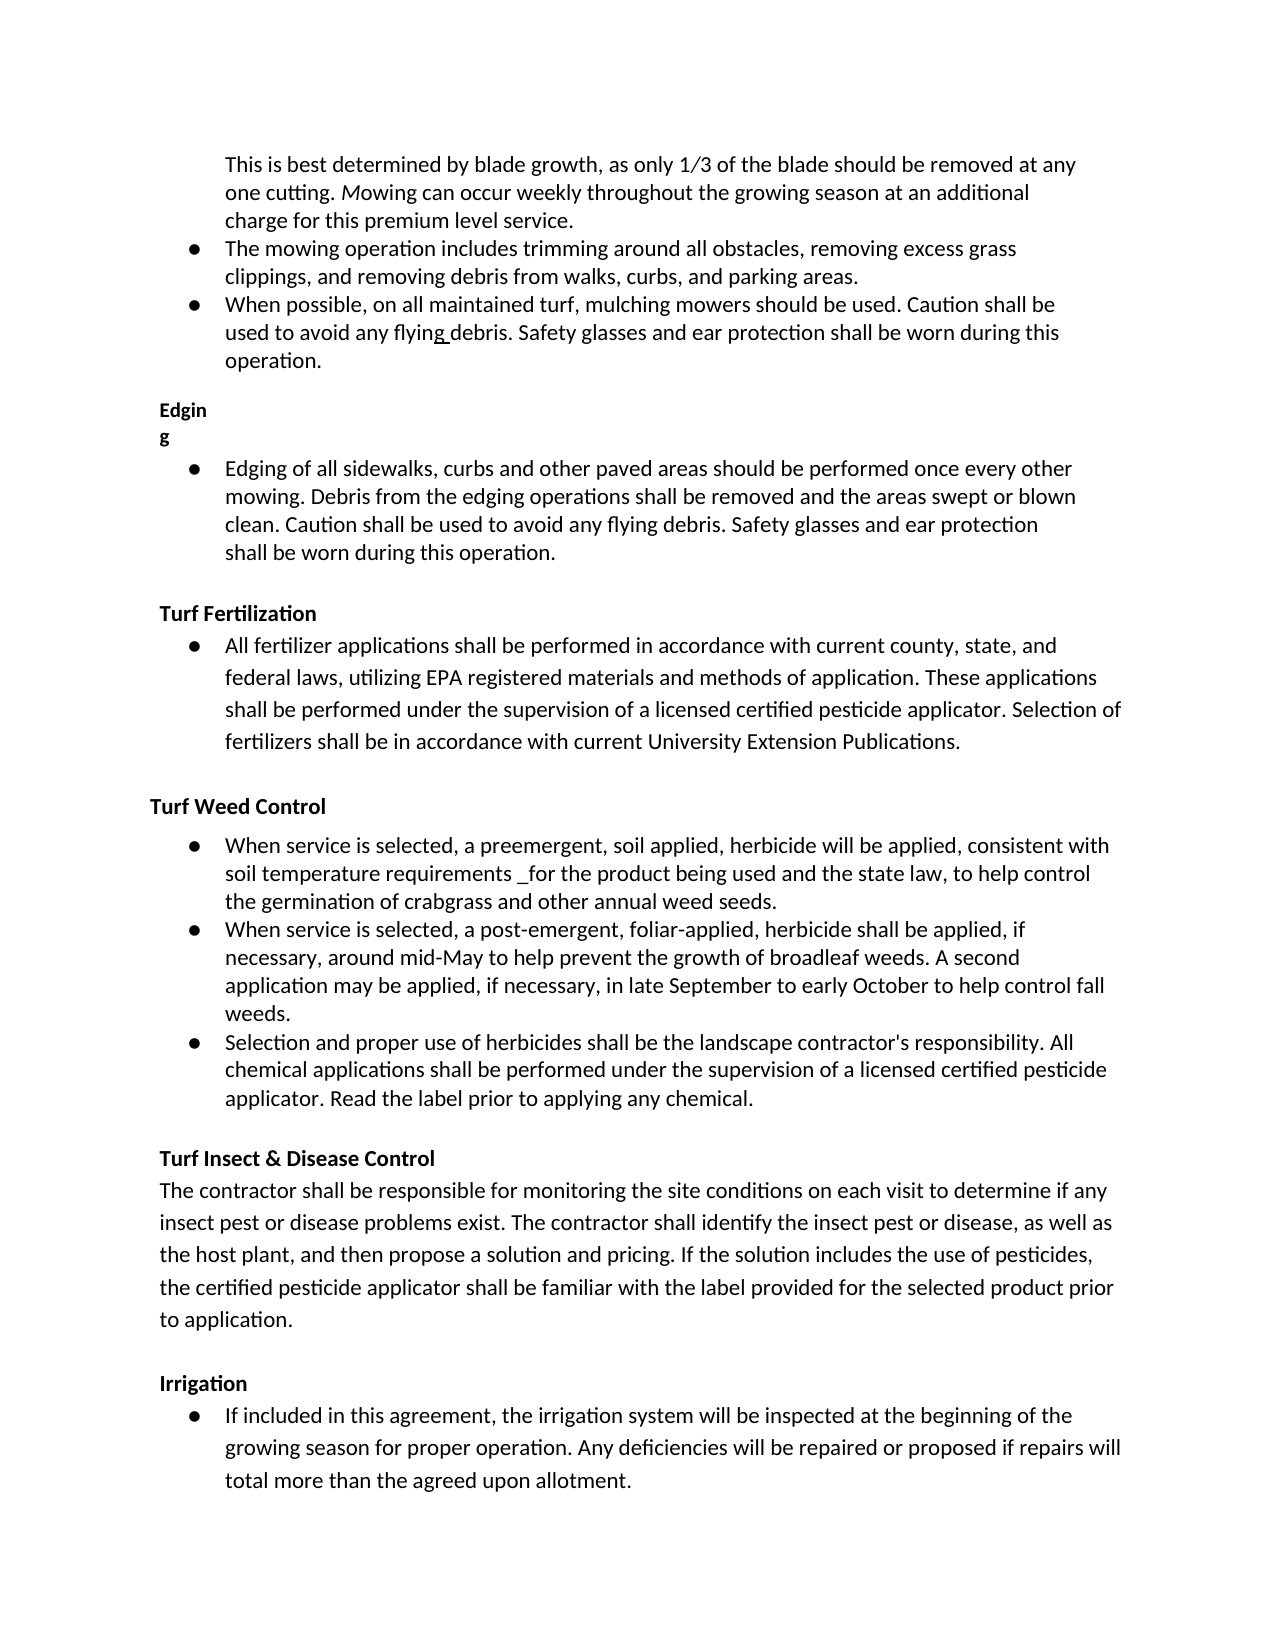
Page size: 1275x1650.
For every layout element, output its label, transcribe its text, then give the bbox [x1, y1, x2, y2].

text Turf Weed Control [150, 792, 1125, 820]
text Turf Insect & Disease Control [159, 1144, 1125, 1172]
list The mowing operation includes trimming around all obstacles, removing excess grass clippings, and removing debris from walks, curbs, and parking areas. [187, 234, 1022, 290]
list This is best determined by blade growth, as only 1/3 of the blade should be removed at any one cutting. Mowing can occur weekly throughout the growing season at an additional charge for this premium level service. [187, 150, 1078, 234]
text Edging [159, 398, 216, 448]
list If included in this agreement, the irrigation system will be inspected at the beginning of the growing season for proper operation. Any deficiencies will be repaired or proposed if repairs will total more than the agreed upon allotment. [187, 1401, 1125, 1494]
list Edging of all sidewalks, curbs and other paved areas should be performed once every other mowing. Debris from the edging operations shall be removed and the areas swept or blown clean. Caution shall be used to avoid any flying debris. Safety glasses and ear protection shall be worn during this operation. [187, 454, 1078, 566]
list When possible, on all maintained turf, mulching mowers should be used. Caution shall be used to avoid any flying debris. Safety glasses and ear protection shall be worn during this operation. [187, 290, 1074, 374]
text The contractor shall be responsible for monitoring the site conditions on each visit to determine if any insect pest or disease problems exist. The contractor shall identify the insect pest or disease, as well as the host plant, and then propose a solution and pricing. If the solution includes the use of pesticides, the certified pesticide applicator shall be familiar with the label provided for the selected product prior to application. [159, 1176, 1125, 1333]
list When service is selected, a post-emergent, foliar-applied, herbicide shall be applied, if necessary, around mid-May to help prevent the growth of broadleaf weeds. A second application may be applied, if necessary, in late September to early October to help control fall weeds. [187, 916, 1125, 1028]
text Turf Fertilization [159, 599, 1125, 627]
list All fertilizer applications shall be performed in accordance with current county, state, and federal laws, utilizing EPA registered materials and methods of application. These applications shall be performed under the supervision of a licensed certified pesticide applicator. Selection of fertilizers shall be in accordance with current University Extension Publications. [187, 631, 1125, 755]
text Irrigation [159, 1369, 1125, 1397]
list When service is selected, a preemergent, soil applied, herbicide will be applied, consistent with soil temperature requirements _for the product being used and the state law, to help control the germination of crabgrass and other annual weed seeds. [187, 831, 1125, 916]
list Selection and proper use of herbicides shall be the landscape contractor's responsibility. All chemical applications shall be performed under the supervision of a licensed certified pesticide applicator. Read the label prior to applying any chemical. [187, 1028, 1125, 1112]
